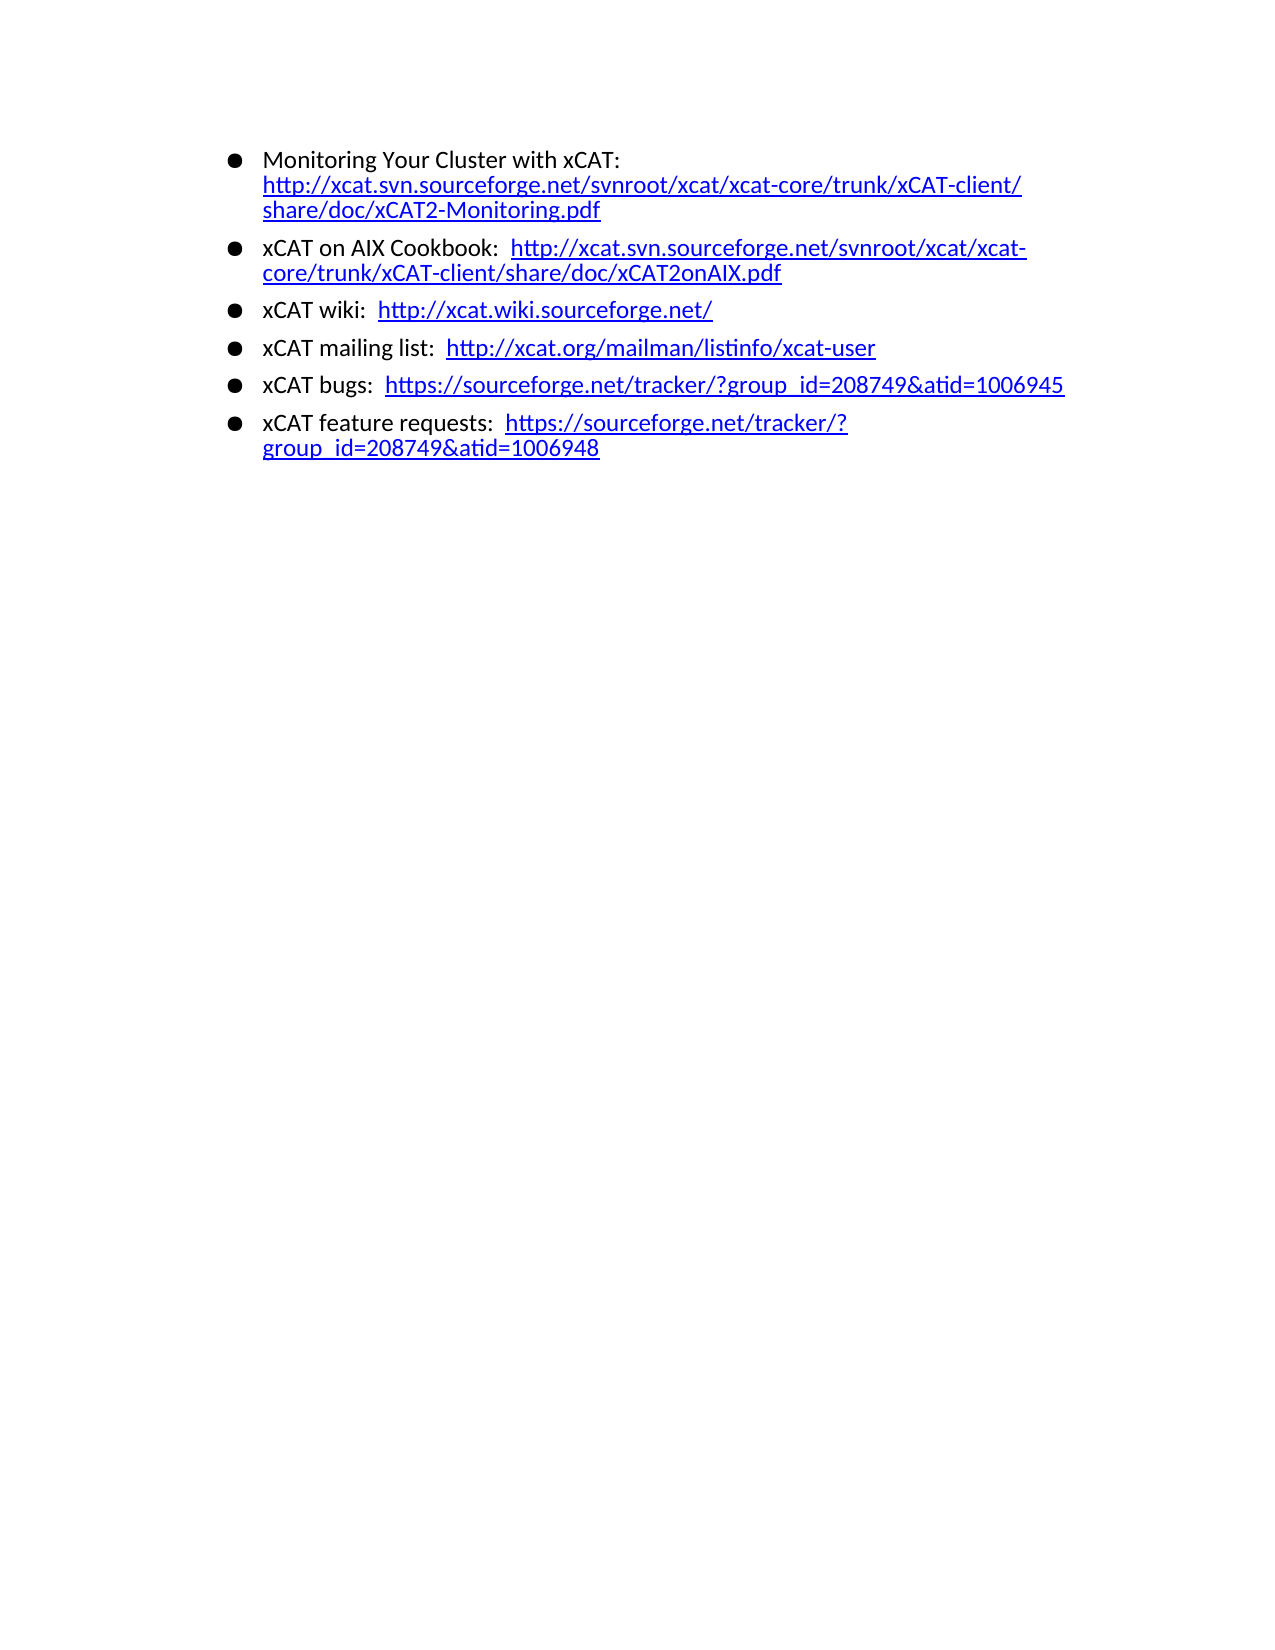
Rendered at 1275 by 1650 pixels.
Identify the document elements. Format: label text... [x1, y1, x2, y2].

list xCAT mailing list: http://xcat.org/mailman/listinfo/xcat-user [225, 337, 1087, 362]
list xCAT wiki: http://xcat.wiki.sourceforge.net/ [225, 300, 1087, 325]
list xCAT bugs: https://sourceforge.net/tracker/?group_id=208749&atid=1006945 [225, 375, 1087, 400]
list xCAT feature requests: https://sourceforge.net/tracker/?group_id=208749&atid=1006948 [225, 412, 1087, 462]
list Monitoring Your Cluster with xCAT: http://xcat.svn.sourceforge.net/svnroot/xcat/xcat-core/trunk/xCAT-client/share/doc/xCAT2-Monitoring.pdf [225, 150, 1087, 225]
list xCAT on AIX Cookbook: http://xcat.svn.sourceforge.net/svnroot/xcat/xcat-core/trunk/xCAT-client/share/doc/xCAT2onAIX.pdf [225, 237, 1087, 287]
